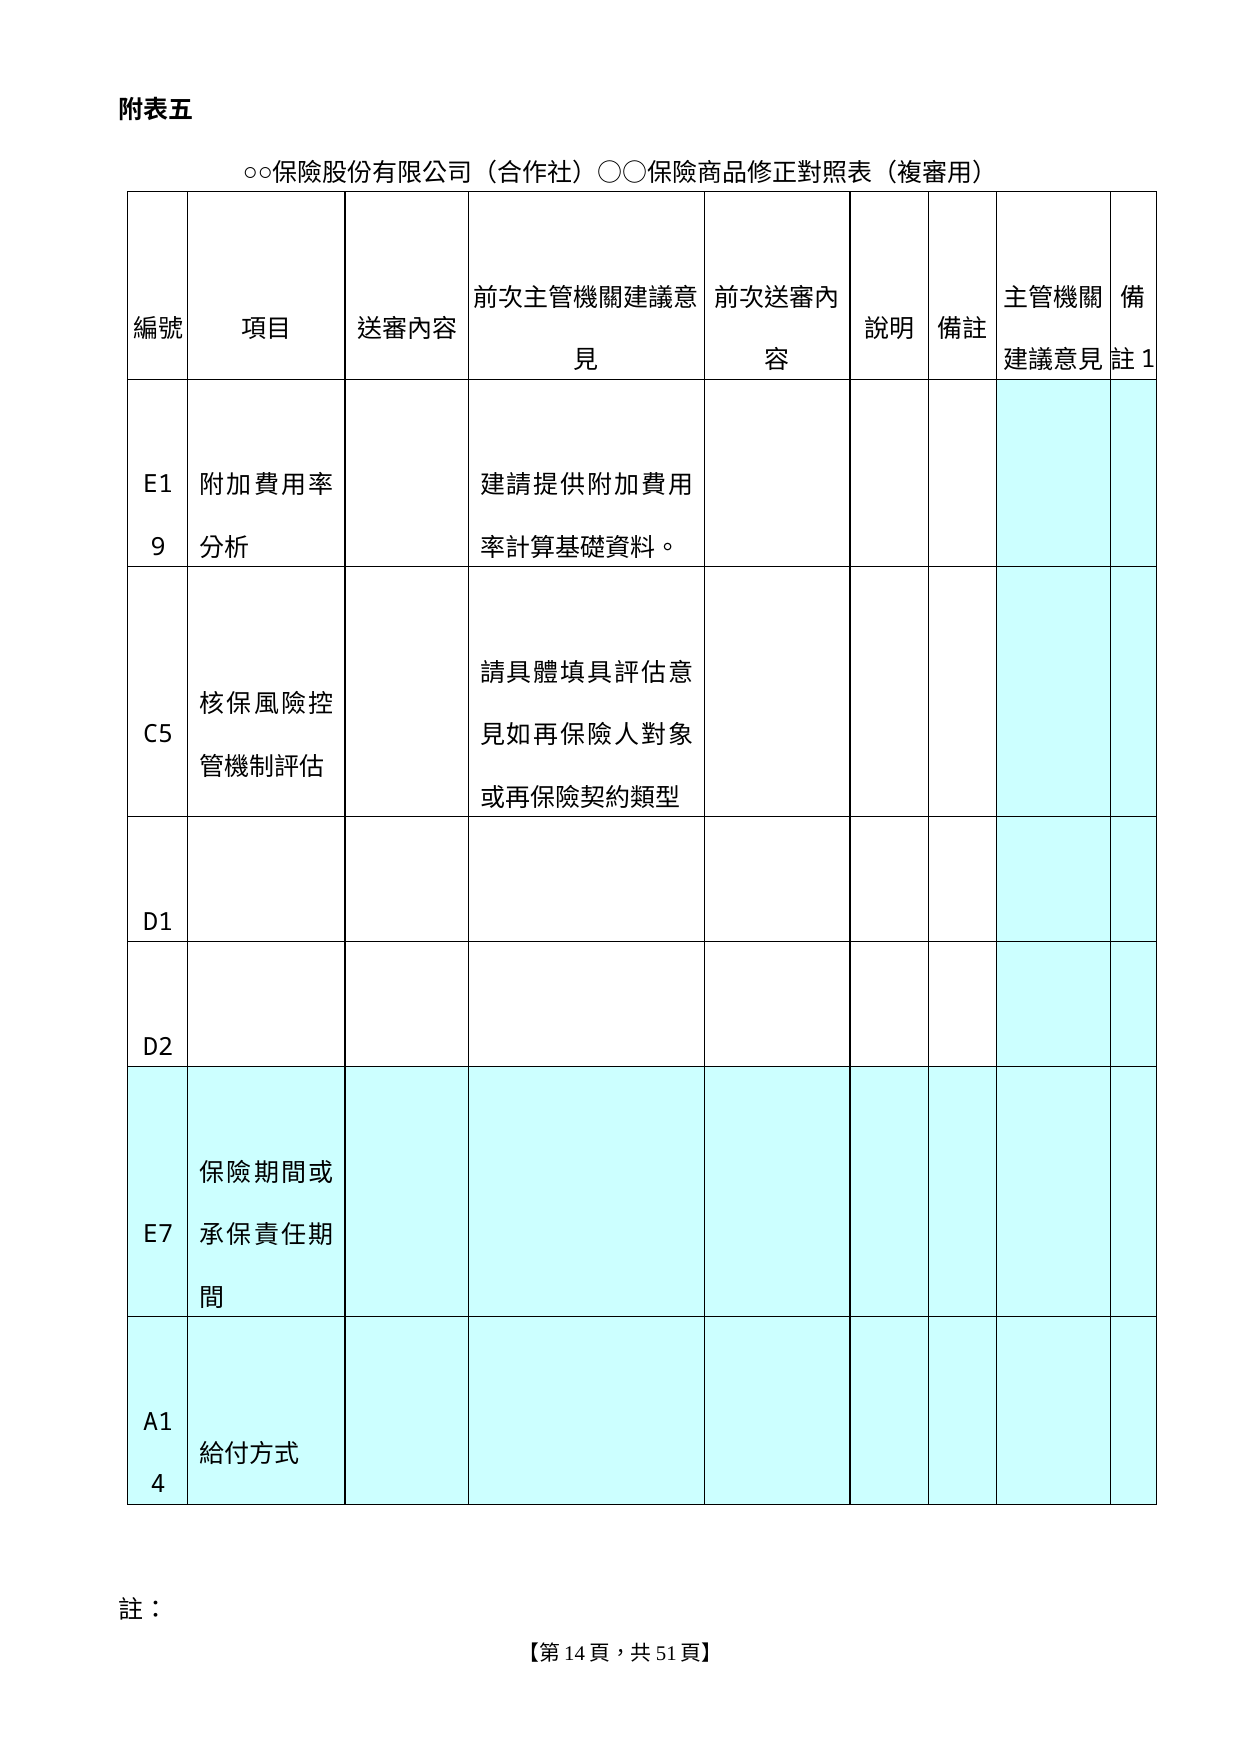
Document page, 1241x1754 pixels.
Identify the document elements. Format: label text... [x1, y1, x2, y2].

table_cell [705, 380, 849, 566]
table_cell [188, 817, 344, 941]
table_header 送審內容 [346, 192, 468, 379]
table_header 備註1 [1111, 192, 1156, 379]
table_cell [1111, 942, 1156, 1066]
table_cell 保險期間或承保責任期間 [188, 1067, 344, 1316]
table_cell [851, 1317, 928, 1504]
table_cell [346, 380, 468, 566]
table_cell [997, 380, 1110, 566]
table_cell [997, 1317, 1110, 1504]
table_cell [929, 1067, 996, 1316]
table_cell [705, 1317, 849, 1504]
table_header 備註 [929, 192, 996, 379]
table_cell [469, 1317, 704, 1504]
table_cell [997, 942, 1110, 1066]
table_cell [346, 567, 468, 816]
table_cell [346, 1317, 468, 1504]
table_header 前次送審內容 [705, 192, 849, 379]
table_cell [346, 942, 468, 1066]
table_cell D1 [128, 817, 187, 941]
table_header 說明 [851, 192, 928, 379]
table_cell [851, 1067, 928, 1316]
table_header 編號 [128, 192, 187, 379]
table_cell [705, 1067, 849, 1316]
table_header 項目 [188, 192, 344, 379]
table_cell [469, 1067, 704, 1316]
table_cell E19 [128, 380, 187, 566]
table_cell [851, 380, 928, 566]
table_cell [997, 1067, 1110, 1316]
table_cell 請具體填具評估意見如再保險人對象或再保險契約類型 [469, 567, 704, 816]
text 附表五 [118, 66, 1122, 129]
table_cell E7 [128, 1067, 187, 1316]
table_cell [1111, 380, 1156, 566]
table_cell [188, 942, 344, 1066]
table_cell [346, 1067, 468, 1316]
table_header 主管機關建議意見 [997, 192, 1110, 379]
table_cell [346, 817, 468, 941]
table_cell [705, 817, 849, 941]
table_cell [705, 567, 849, 816]
text ○○保險股份有限公司（合作社）○○保險商品修正對照表（複審用） [118, 129, 1122, 191]
table_cell [851, 942, 928, 1066]
table_cell C5 [128, 567, 187, 816]
table_header 前次主管機關建議意見 [469, 192, 704, 379]
table_cell 附加費用率分析 [188, 380, 344, 566]
table_cell [997, 567, 1110, 816]
table_cell [851, 567, 928, 816]
table_cell [929, 817, 996, 941]
table_cell [1111, 817, 1156, 941]
table_cell [929, 380, 996, 566]
text 註： [118, 1566, 1122, 1629]
table_cell 核保風險控管機制評估 [188, 567, 344, 816]
table_cell D2 [128, 942, 187, 1066]
table_cell [851, 817, 928, 941]
table_cell [929, 567, 996, 816]
table_cell [997, 817, 1110, 941]
table_cell [469, 942, 704, 1066]
table_cell [1111, 1317, 1156, 1504]
table_cell [705, 942, 849, 1066]
table_cell 建請提供附加費用率計算基礎資料。 [469, 380, 704, 566]
table_cell 給付方式 [188, 1317, 344, 1504]
table_cell [1111, 1067, 1156, 1316]
table_cell [929, 942, 996, 1066]
table_cell A14 [128, 1317, 187, 1504]
table_cell [929, 1317, 996, 1504]
table_cell [469, 817, 704, 941]
table_cell [1111, 567, 1156, 816]
